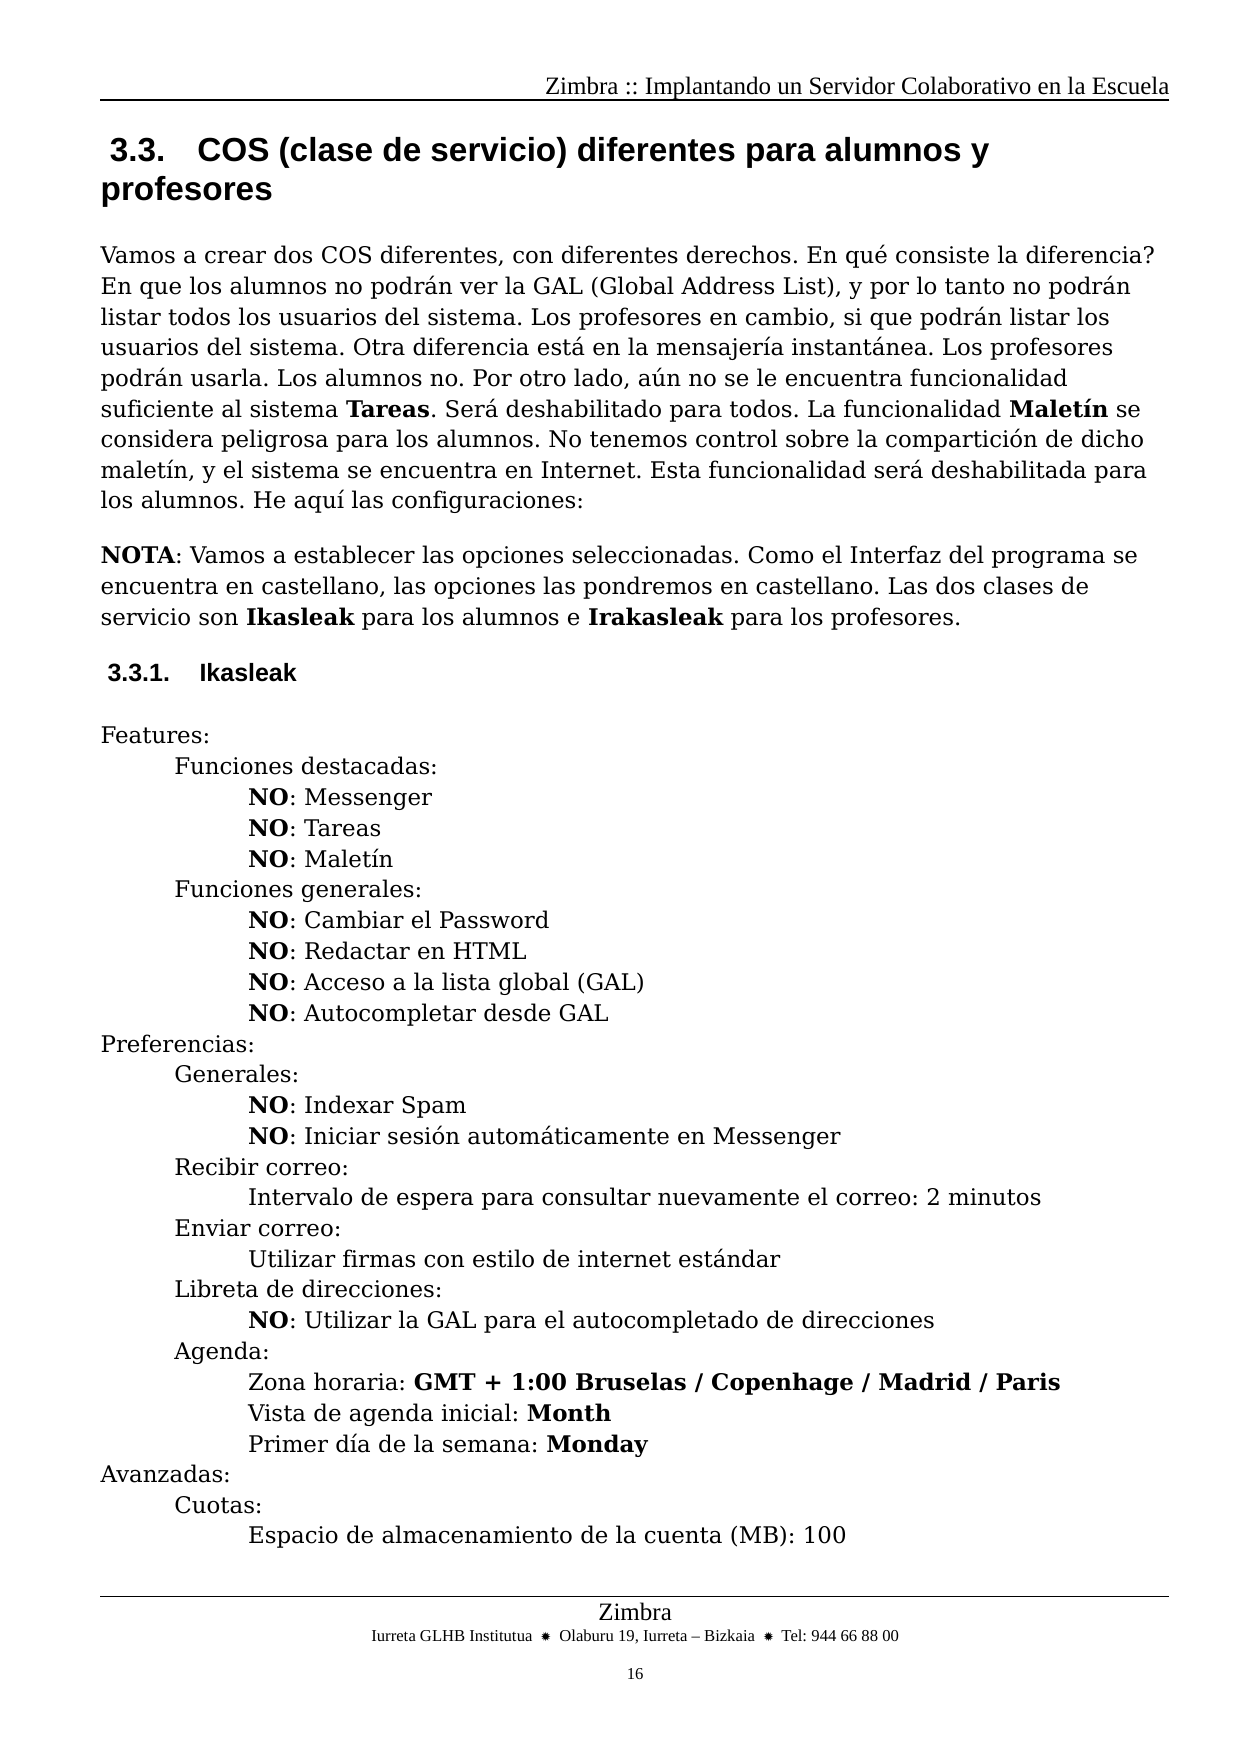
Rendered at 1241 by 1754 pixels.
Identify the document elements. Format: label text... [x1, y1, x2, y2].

text Vista de agenda inicial: Month [100, 1399, 1169, 1426]
text NO: Cambiar el Password [100, 907, 1169, 934]
text Avanzadas: [100, 1461, 1169, 1488]
text NO: Tareas [100, 814, 1169, 841]
text NO: Indexar Spam [100, 1092, 1169, 1119]
text Recibir correo: [100, 1154, 1169, 1181]
text Cuotas: [100, 1492, 1169, 1519]
text Funciones destacadas: [100, 753, 1169, 779]
text Features: [100, 722, 1169, 749]
text NOTA: Vamos a establecer las opciones seleccionadas. Como el Interfaz del programa se encuentra en castellano, las opciones las pondremos en castellano. Las dos clases de servicio son Ikasleak para los alumnos e Irakasleak para los profesores. [100, 542, 1169, 631]
subtitle COS (clase de servicio) diferentes para alumnos y profesores [100, 130, 1169, 207]
text Agenda: [100, 1338, 1169, 1364]
text NO: Messenger [100, 783, 1169, 811]
text Primer día de la semana: Monday [100, 1430, 1169, 1457]
text Enviar correo: [100, 1215, 1169, 1242]
text Generales: [100, 1061, 1169, 1088]
text NO: Utilizar la GAL para el autocompletado de direcciones [100, 1307, 1169, 1334]
text Vamos a crear dos COS diferentes, con diferentes derechos. En qué consiste la diferencia? En que los alumnos no podrán ver la GAL (Global Address List), y por lo tanto no podrán listar todos los usuarios del sistema. Los profesores en cambio, si que podrán listar los usuarios del sistema. Otra diferencia está en la mensajería instantánea. Los profesores podrán usarla. Los alumnos no. Por otro lado, aún no se le encuentra funcionalidad suficiente al sistema Tareas. Será deshabilitado para todos. La funcionalidad Maletín se considera peligrosa para los alumnos. No tenemos control sobre la compartición de dicho maletín, y el sistema se encuentra en Internet. Esta funcionalidad será deshabilitada para los alumnos. He aquí las configuraciones: [100, 242, 1169, 514]
subtitle Ikasleak [100, 658, 1169, 687]
text NO: Redactar en HTML [100, 938, 1169, 965]
text Preferencias: [100, 1031, 1169, 1057]
text NO: Maletín [100, 845, 1169, 872]
text Funciones generales: [100, 876, 1169, 903]
text Espacio de almacenamiento de la cuenta (MB): 100 [100, 1523, 1169, 1549]
text Libreta de direcciones: [100, 1276, 1169, 1303]
text Zona horaria: GMT + 1:00 Bruselas / Copenhage / Madrid / Paris [100, 1368, 1169, 1396]
text NO: Autocompletar desde GAL [100, 1000, 1169, 1027]
text Intervalo de espera para consultar nuevamente el correo: 2 minutos [100, 1184, 1169, 1211]
text NO: Acceso a la lista global (GAL) [100, 969, 1169, 996]
text NO: Iniciar sesión automáticamente en Messenger [100, 1123, 1169, 1150]
text Utilizar firmas con estilo de internet estándar [100, 1246, 1169, 1272]
